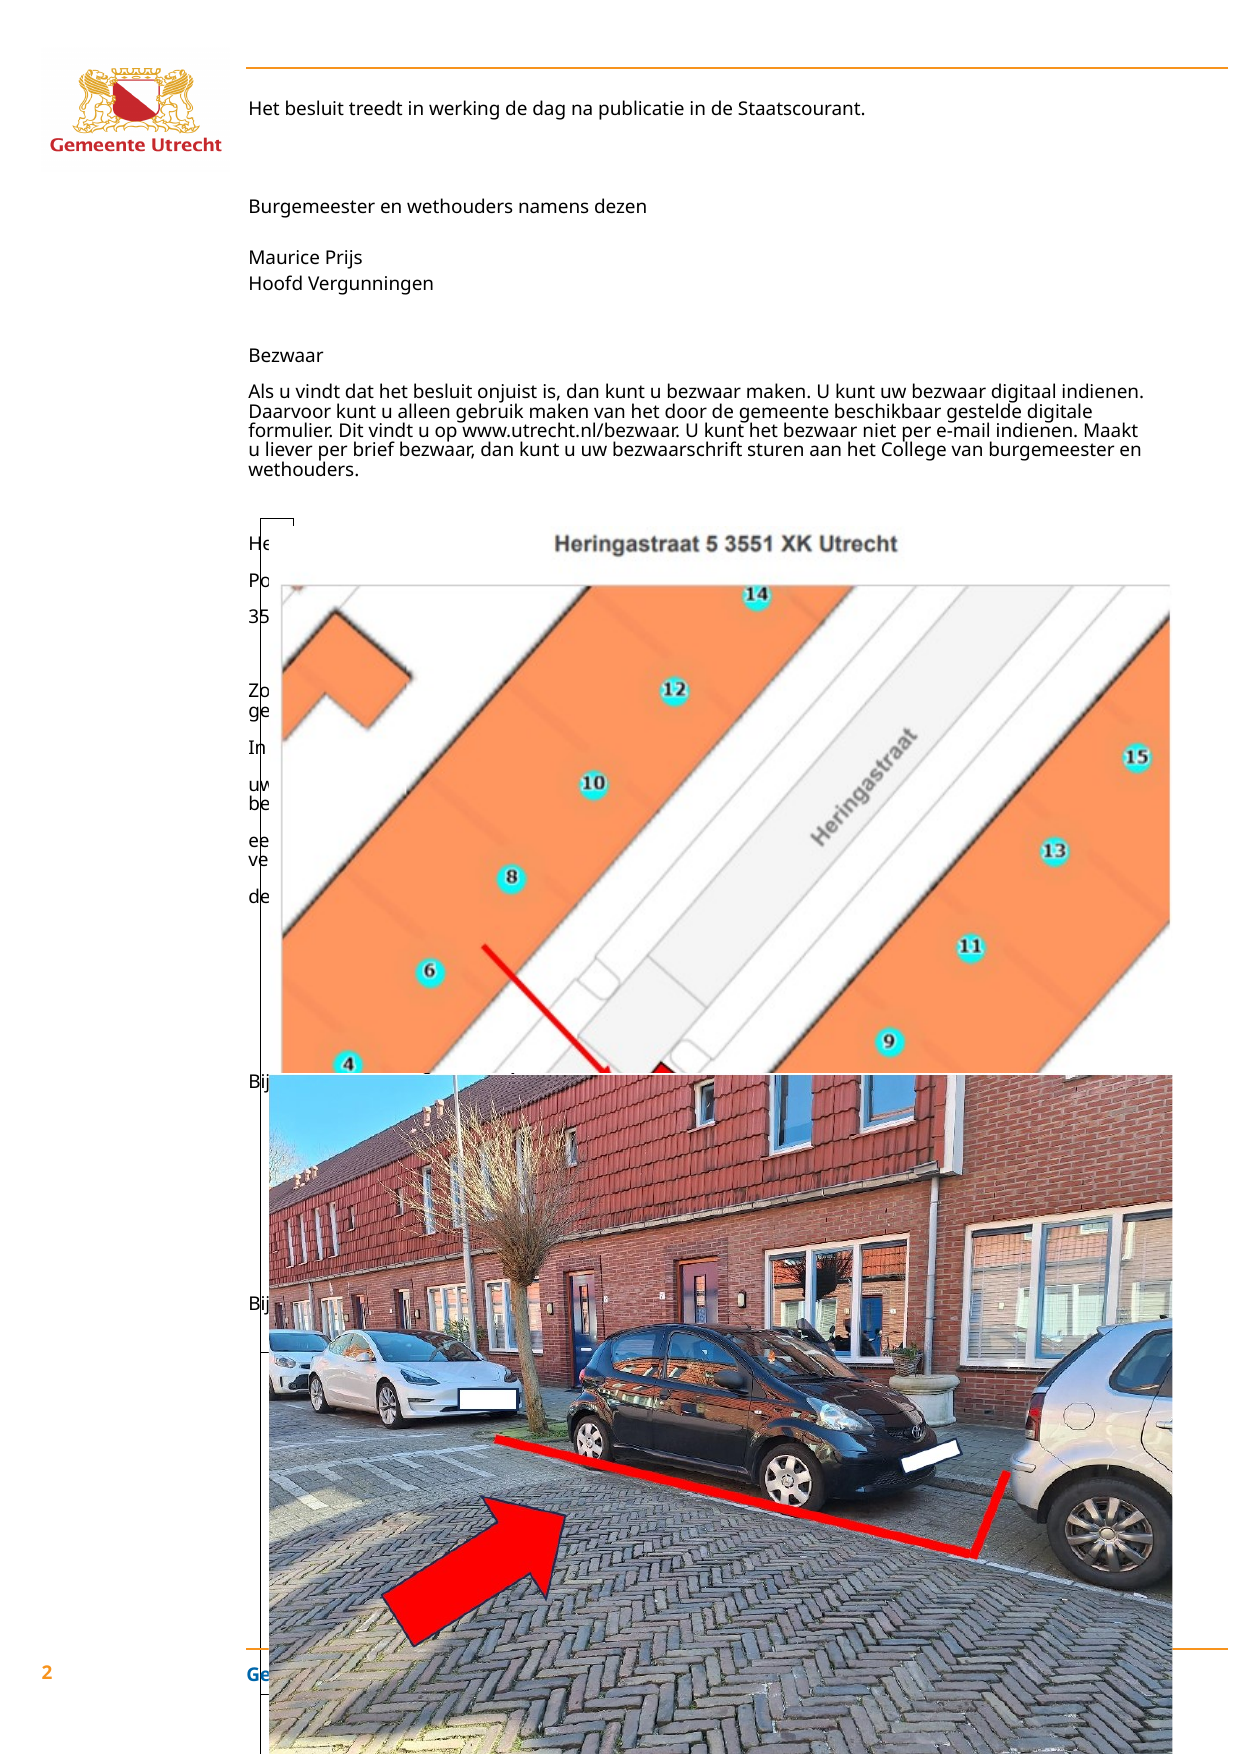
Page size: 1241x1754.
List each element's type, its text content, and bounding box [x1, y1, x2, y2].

text Burgemeester en wethouders namens dezen [248, 193, 1152, 219]
text Het besluit treedt in werking de dag na publicatie in de Staatscourant. [248, 95, 1152, 121]
text Bezwaar [248, 347, 1152, 366]
text Als u vindt dat het besluit onjuist is, dan kunt u bezwaar maken. U kunt uw bezwaar digitaal indienen. Daarvoor kunt u alleen gebruik maken van het door de gemeente beschikbaar gestelde digitale formulier. Dit vindt u op www.utrecht.nl/bezwaar. U kunt het bezwaar niet per e-mail indienen. Maakt u liever per brief bezwaar, dan kunt u uw bezwaarschrift sturen aan het College van burgemeester en wethouders. [248, 383, 1152, 480]
picture [41, 47, 231, 172]
text Maurice Prijs [248, 244, 1152, 270]
text Hoofd Vergunningen [248, 270, 1152, 296]
picture [268, 526, 1173, 1754]
